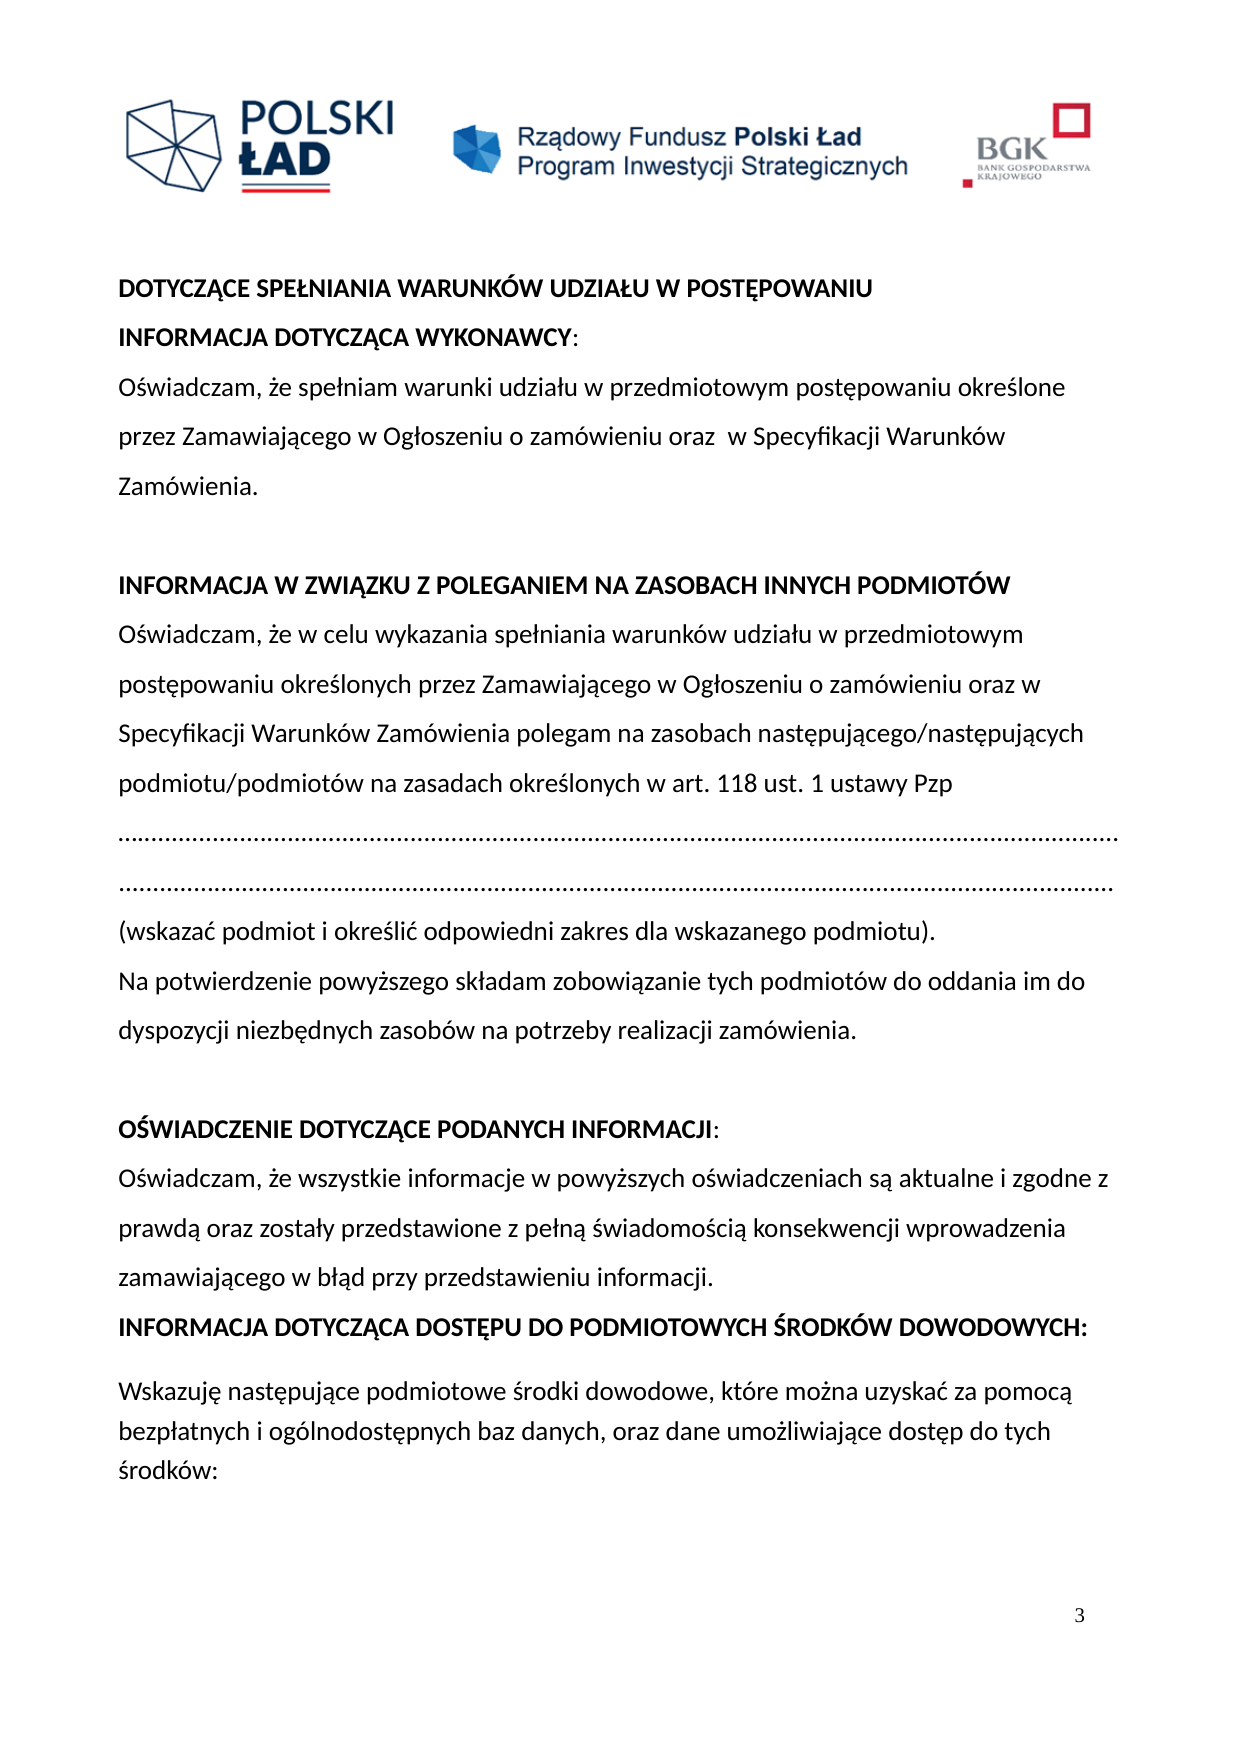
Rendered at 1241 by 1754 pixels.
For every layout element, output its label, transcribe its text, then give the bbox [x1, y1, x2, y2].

text OŚWIADCZENIE DOTYCZĄCE PODANYCH INFORMACJI: [118, 1112, 1122, 1145]
text INFORMACJA DOTYCZĄCA WYKONAWCY: [118, 320, 1122, 353]
text (wskazać podmiot i określić odpowiedni zakres dla wskazanego podmiotu). [118, 914, 1122, 947]
text DOTYCZĄCE SPEŁNIANIA WARUNKÓW UDZIAŁU W POSTĘPOWANIU [118, 271, 1122, 304]
text Oświadczam, że wszystkie informacje w powyższych oświadczeniach są aktualne i zgodne z prawdą oraz zostały przedstawione z pełną świadomością konsekwencji wprowadzenia zamawiającego w błąd przy przedstawieniu informacji. [118, 1162, 1122, 1293]
text Oświadczam, że spełniam warunki udziału w przedmiotowym postępowaniu określone przez Zamawiającego w Ogłoszeniu o zamówieniu oraz w Specyfikacji Warunków Zamówienia. [118, 370, 1122, 502]
text Oświadczam, że w celu wykazania spełniania warunków udziału w przedmiotowym postępowaniu określonych przez Zamawiającego w Ogłoszeniu o zamówieniu oraz w Specyfikacji Warunków Zamówienia polegam na zasobach następującego/następujących podmiotu/podmiotów na zasadach określonych w art. 118 ust. 1 ustawy Pzp ….................................................................................................................................................................................................................................................................................................. [118, 617, 1122, 898]
text INFORMACJA W ZWIĄZKU Z POLEGANIEM NA ZASOBACH INNYCH PODMIOTÓW [118, 568, 1122, 601]
text Wskazuję następujące podmiotowe środki dowodowe, które można uzyskać za pomocą bezpłatnych i ogólnodostępnych baz danych, oraz dane umożliwiające dostęp do tych środków: [118, 1374, 1122, 1486]
text INFORMACJA DOTYCZĄCA DOSTĘPU DO PODMIOTOWYCH ŚRODKÓW DOWODOWYCH: [118, 1310, 1122, 1343]
picture [118, 87, 1106, 213]
text Na potwierdzenie powyższego składam zobowiązanie tych podmiotów do oddania im do dyspozycji niezbędnych zasobów na potrzeby realizacji zamówienia. [118, 964, 1122, 1046]
